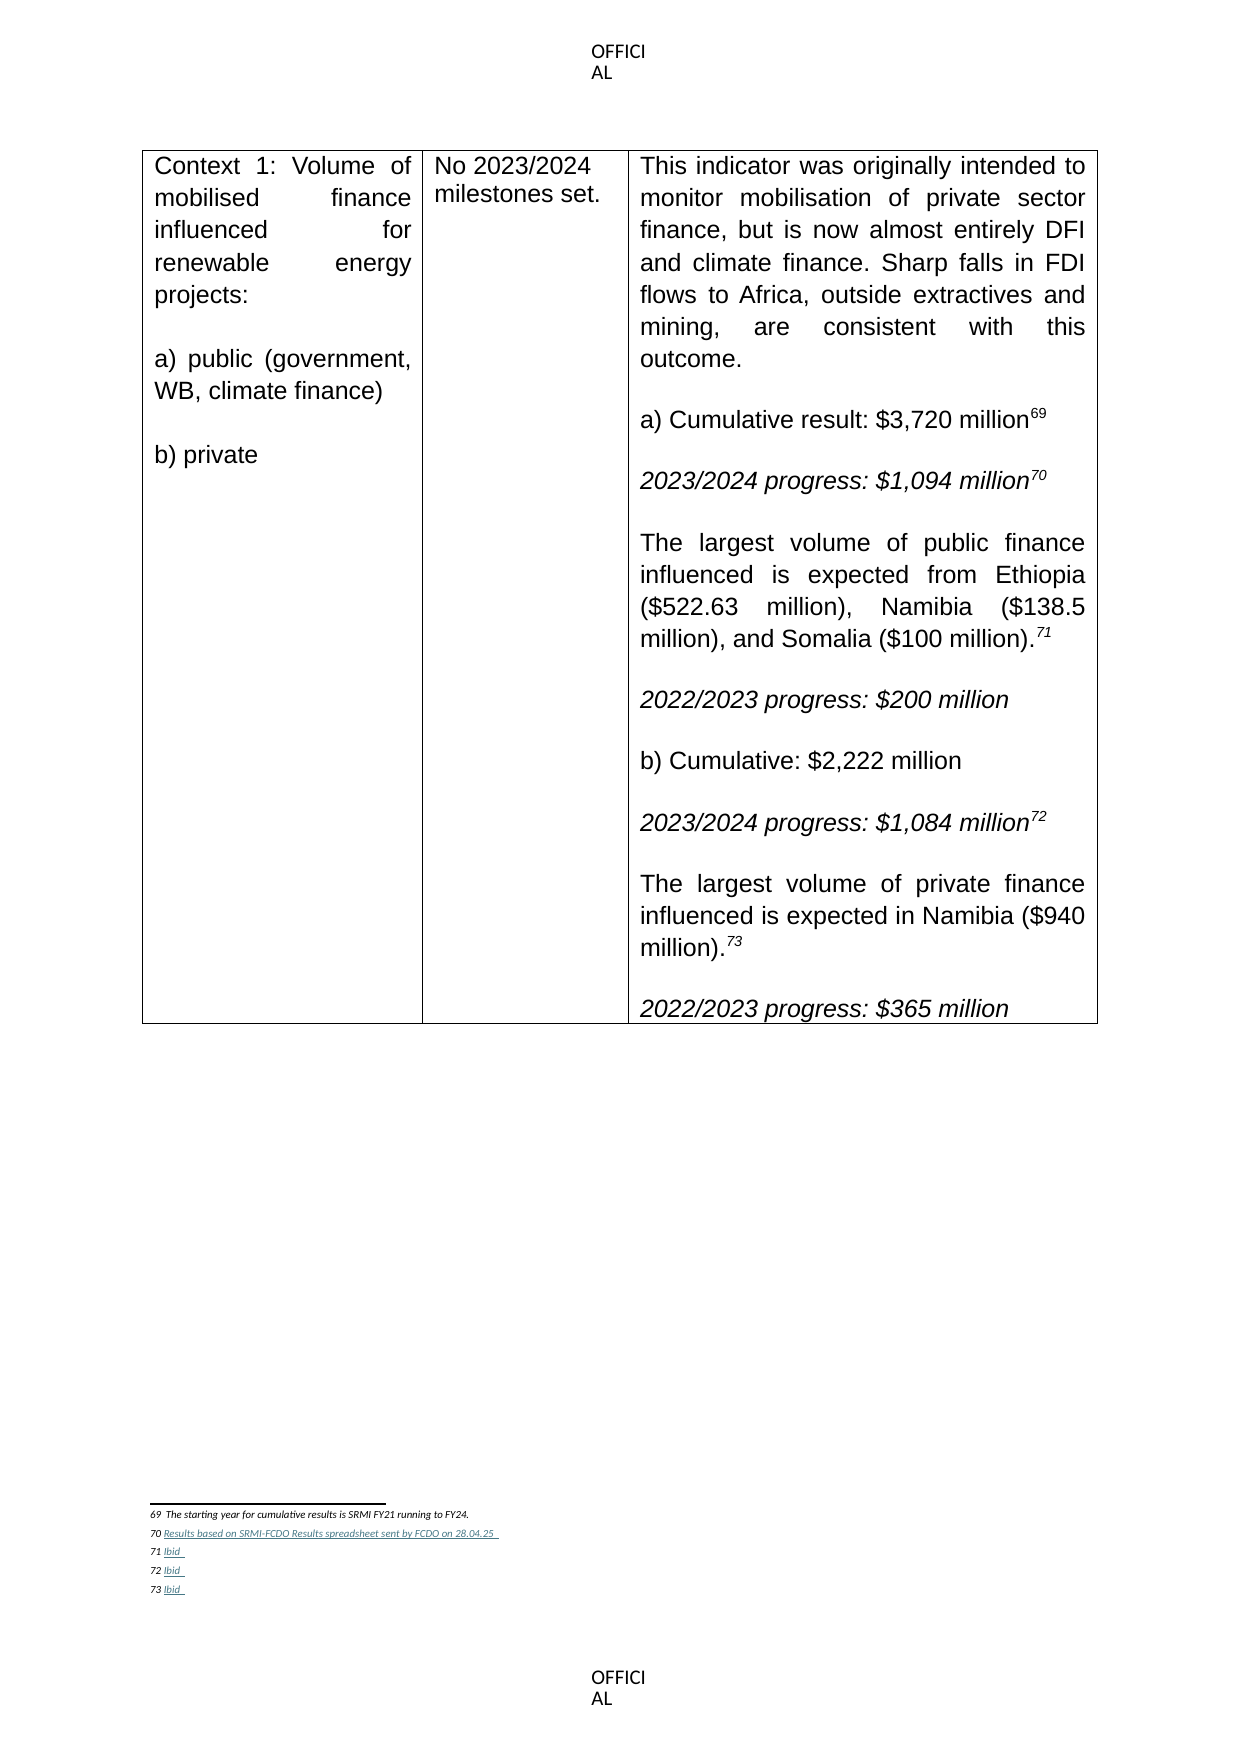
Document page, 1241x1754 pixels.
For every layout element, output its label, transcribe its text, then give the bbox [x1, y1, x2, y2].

table_cell Context 1: Volume of mobilised finance influenced for renewable energy projects: a) public (government, WB, climate finance) b) private [143, 151, 422, 1023]
table_cell No 2023/2024 milestones set. [423, 151, 628, 1023]
table_cell This indicator was originally intended to monitor mobilisation of private sector finance, but is now almost entirely DFI and climate finance. Sharp falls in FDI flows to Africa, outside extractives and mining, are consistent with this outcome. a) Cumulative result: $3,720 million 2023/2024 progress: $1,094 million The largest volume of public finance influenced is expected from Ethiopia ($522.63 million), Namibia ($138.5 million), and Somalia ($100 million). 2022/2023 progress: $200 million b) Cumulative: $2,222 million 2023/2024 progress: $1,084 million The largest volume of private finance influenced is expected in Namibia ($940 million). 2022/2023 progress: $365 million [629, 151, 1097, 1023]
